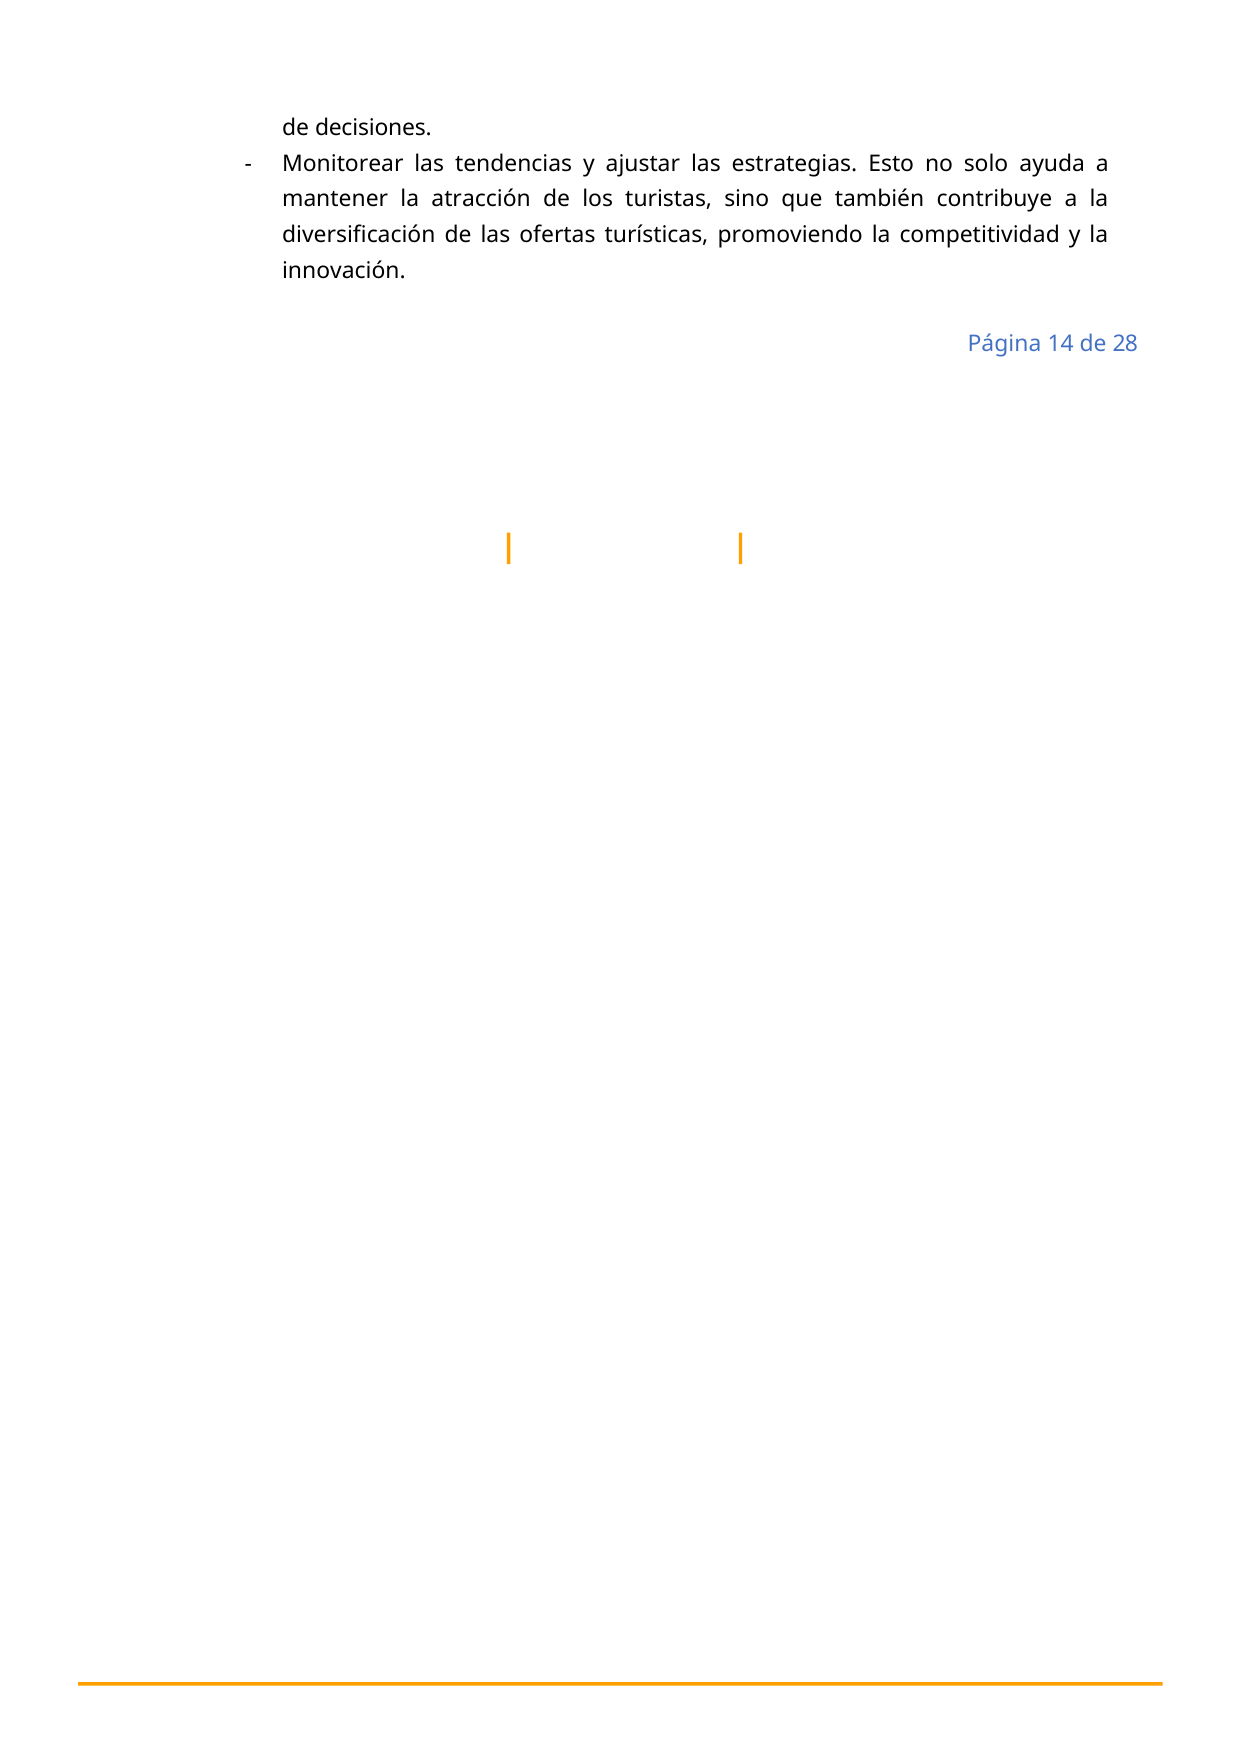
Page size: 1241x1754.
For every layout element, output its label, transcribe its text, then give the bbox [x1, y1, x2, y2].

picture [364, 1722, 985, 1744]
list de decisiones. [244, 110, 1108, 142]
list Monitorear las tendencias y ajustar las estrategias. Esto no solo ayuda a mantener la atracción de los turistas, sino que también contribuye a la diversificación de las ofertas turísticas, promoviendo la competitividad y la innovación. [244, 146, 1109, 286]
text Página 14 de 28 [88, 327, 1138, 358]
